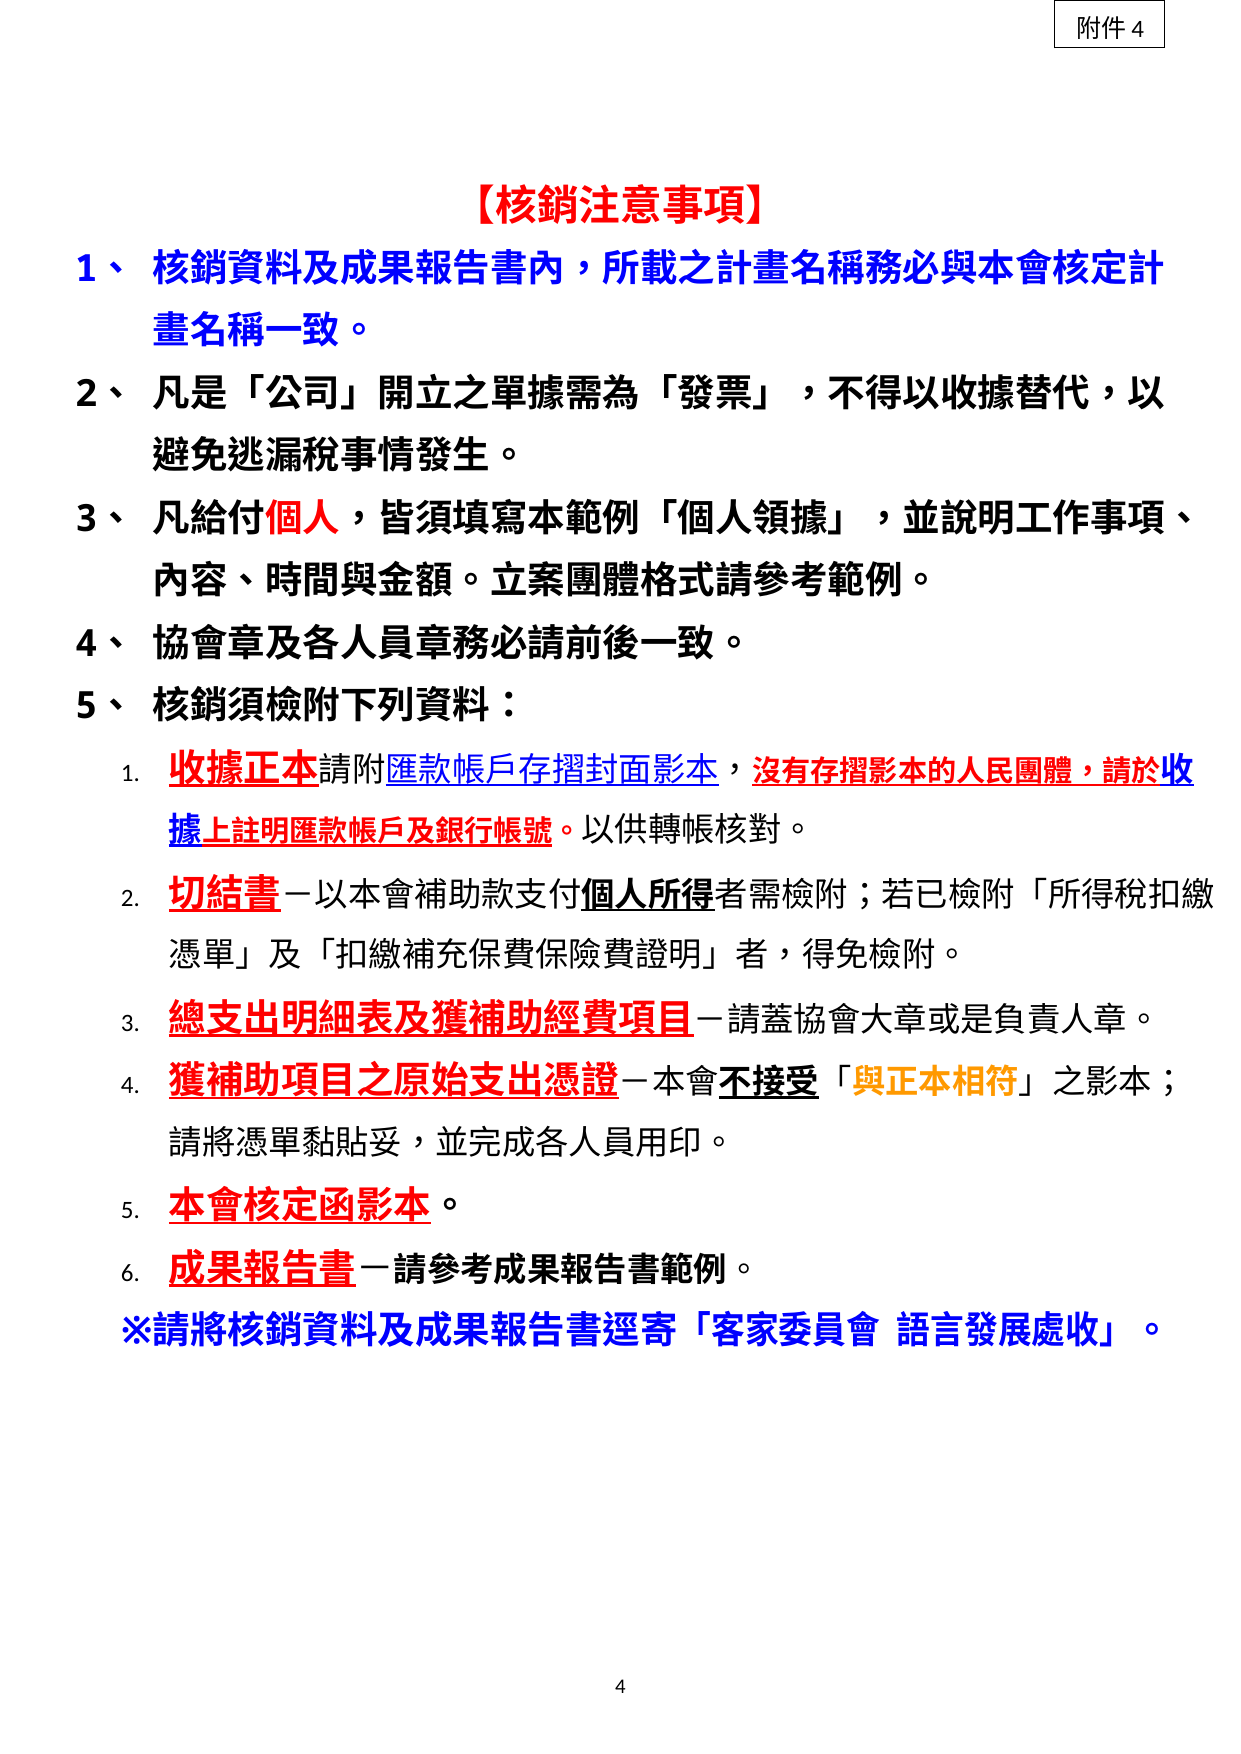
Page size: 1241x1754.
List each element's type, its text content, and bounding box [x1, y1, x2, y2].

list 總支出明細表及獲補助經費項目－請蓋協會大章或是負責人章。 [121, 973, 1221, 1036]
text [1055, 1, 1164, 47]
text 【核銷注意事項】 [75, 161, 1165, 223]
list 核銷須檢附下列資料： [75, 661, 1165, 723]
list 獲補助項目之原始支出憑證－本會不接受「與正本相符」之影本；請將憑單黏貼妥，並完成各人員用印。 [121, 1036, 1165, 1161]
list 成果報告書－請參考成果報告書範例。 [121, 1223, 1165, 1286]
list 本會核定函影本。 [121, 1161, 1165, 1223]
list 核銷資料及成果報告書內，所載之計畫名稱務必與本會核定計畫名稱一致。 [75, 223, 1165, 348]
list 切結書－以本會補助款支付個人所得者需檢附；若已檢附「所得稅扣繳憑單」及「扣繳補充保費保險費證明」者，得免檢附。 [121, 848, 1221, 973]
list 協會章及各人員章務必請前後一致。 [75, 598, 1165, 661]
list 凡給付個人，皆須填寫本範例「個人領據」，並說明工作事項、內容、時間與金額。立案團體格式請參考範例。 [75, 473, 1165, 598]
list 凡是「公司」開立之單據需為「發票」，不得以收據替代，以避免逃漏稅事情發生。 [75, 348, 1165, 473]
text 附件4 [1070, 8, 1149, 40]
list 收據正本請附匯款帳戶存摺封面影本，沒有存摺影本的人民團體，請於收據上註明匯款帳戶及銀行帳號。以供轉帳核對。 [121, 723, 1221, 848]
text ※請將核銷資料及成果報告書逕寄「客家委員會 語言發展處收」。 [121, 1286, 1165, 1348]
